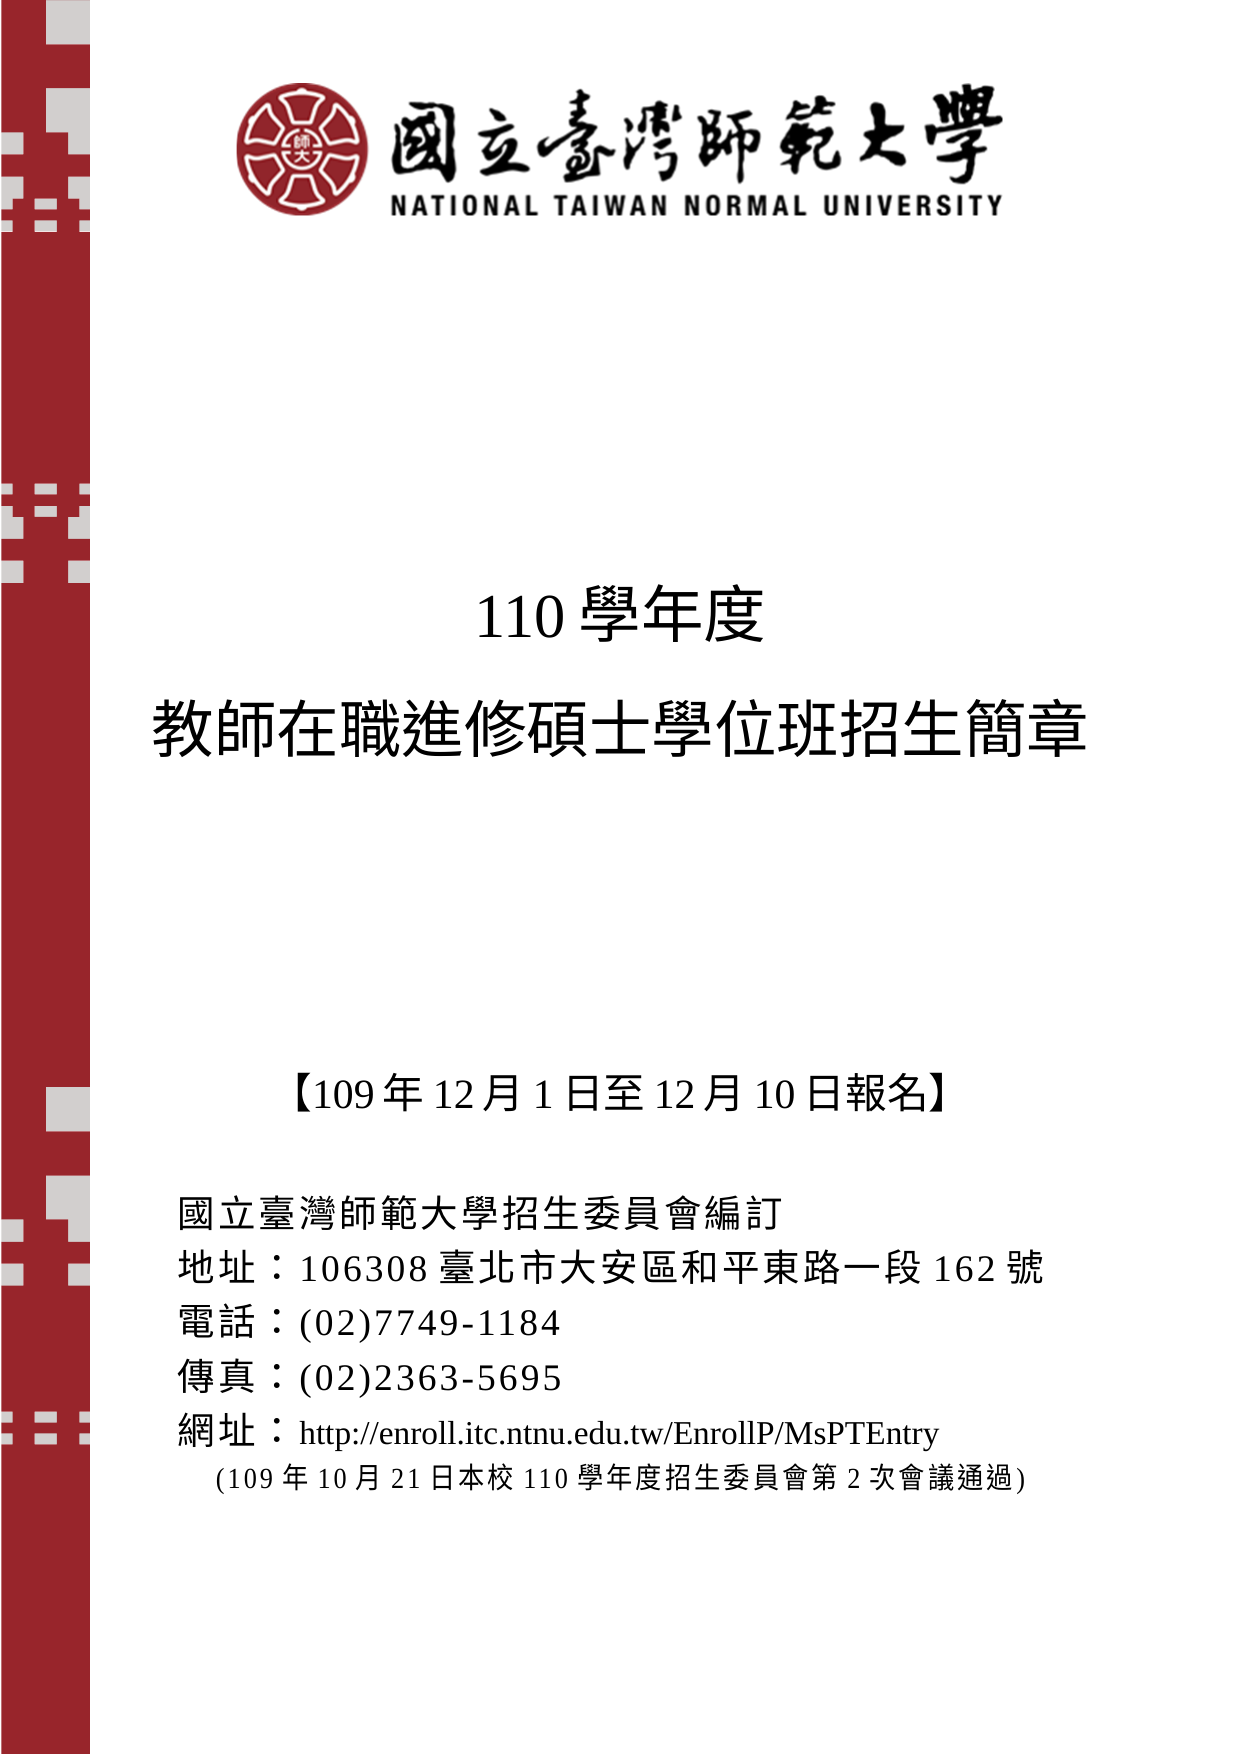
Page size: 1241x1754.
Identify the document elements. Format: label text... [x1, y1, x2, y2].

text (109年10月21日本校110學年度招生委員會第2次會議通過) [90, 1455, 1152, 1497]
text 傳真：(02)2363-5695 [177, 1346, 1149, 1401]
text 110學年度 [90, 565, 1152, 655]
text 教師在職進修碩士學位班招生簡章 [90, 680, 1152, 771]
text 地址：106308臺北市大安區和平東路一段162號 [177, 1238, 1149, 1292]
text 國立臺灣師範大學招生委員會編訂 [177, 1184, 1149, 1238]
text 網址：http://enroll.itc.ntnu.edu.tw/EnrollP/MsPTEntry [177, 1401, 1149, 1455]
text 電話：(02)7749-1184 [177, 1292, 1149, 1346]
text 【109年12月1日至12月10日報名】 [90, 1059, 1152, 1121]
